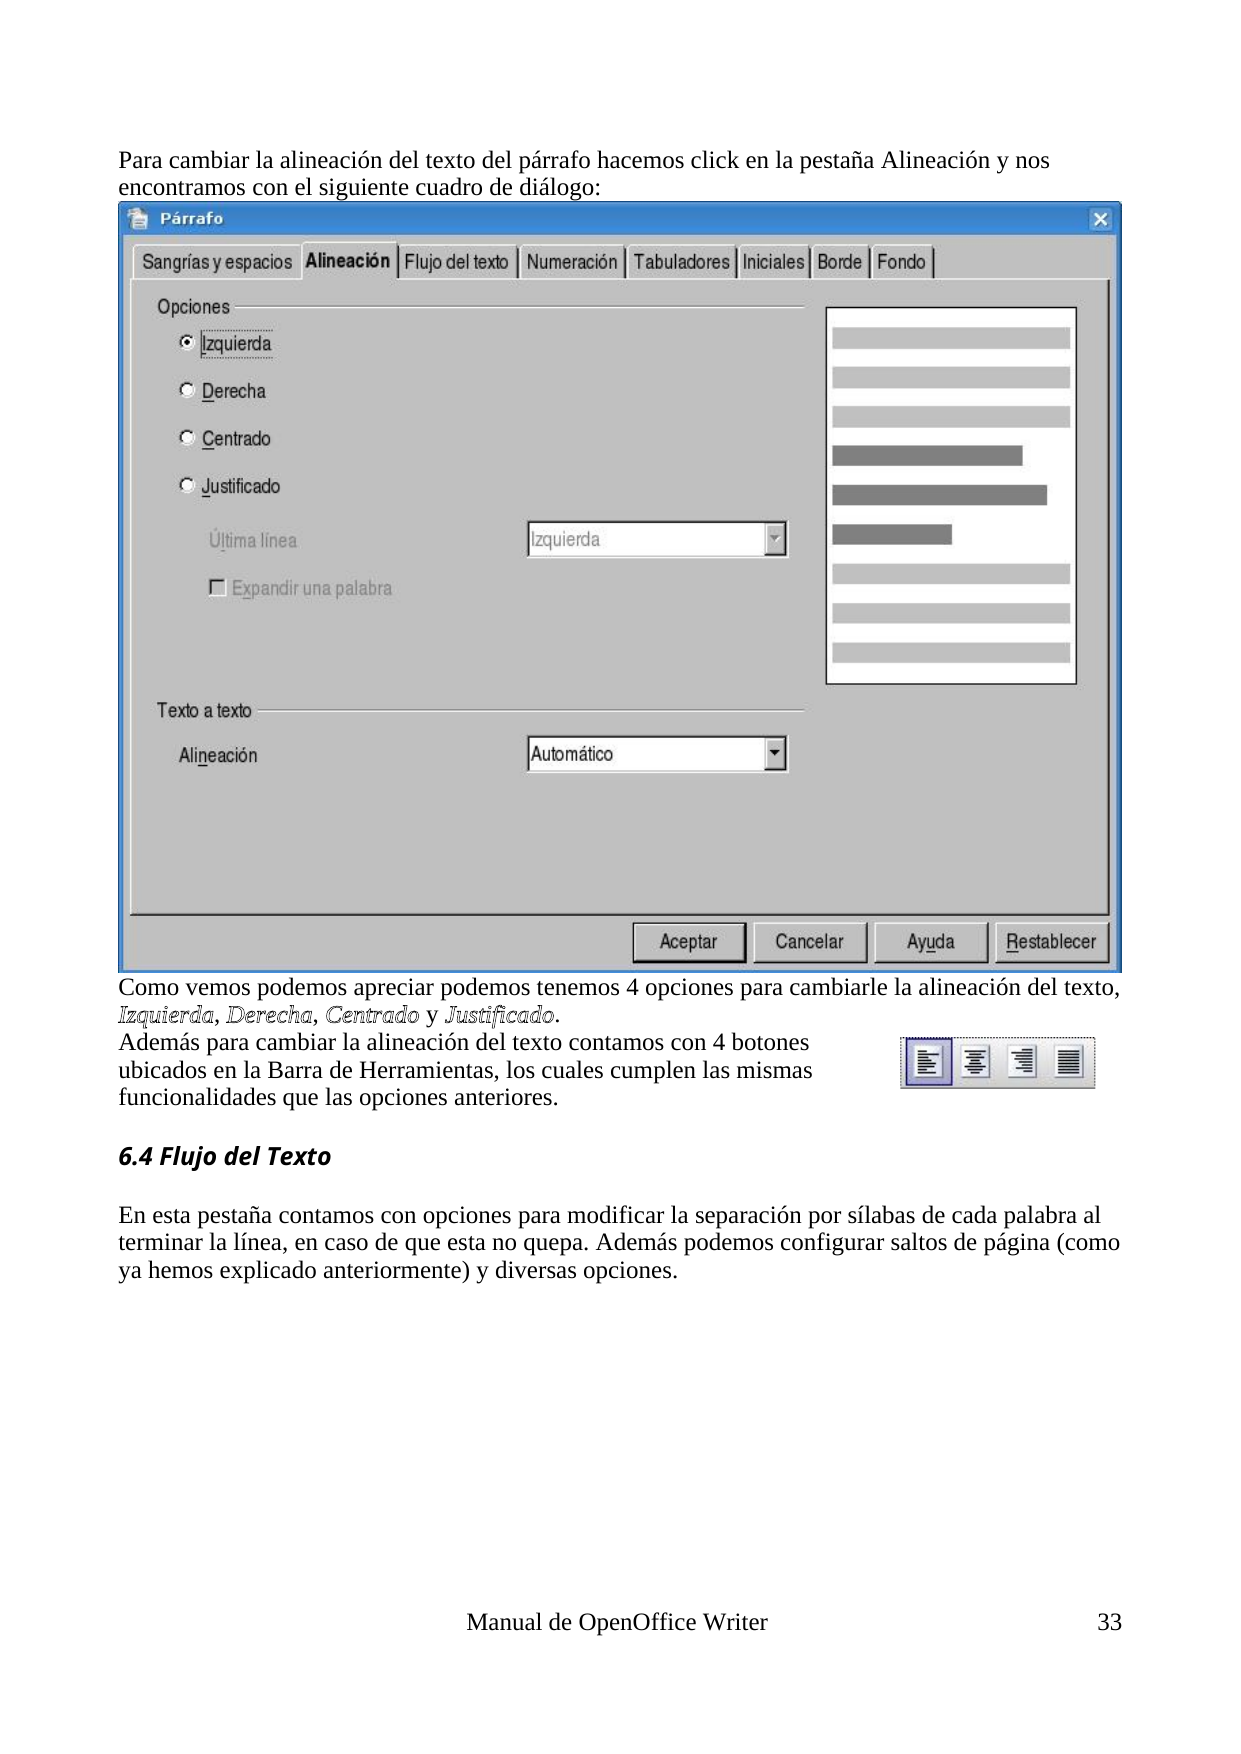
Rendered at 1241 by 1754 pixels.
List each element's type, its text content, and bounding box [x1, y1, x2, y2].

text Como vemos podemos apreciar podemos tenemos 4 opciones para cambiarle la alineación del texto, Izquierda, Derecha, Centrado y Justificado. [118, 973, 1122, 1028]
picture [118, 201, 1122, 973]
text En esta pestaña contamos con opciones para modificar la separación por sílabas de cada palabra al terminar la línea, en caso de que esta no quepa. Además podemos configurar saltos de página (como ya hemos explicado anteriormente) y diversas opciones. [118, 1201, 1122, 1284]
text Además para cambiar la alineación del texto contamos con 4 botones ubicados en la Barra de Herramientas, los cuales cumplen las mismas funcionalidades que las opciones anteriores. [118, 1028, 1122, 1111]
text 6.4 Flujo del Texto [118, 1139, 1122, 1173]
text Para cambiar la alineación del texto del párrafo hacemos click en la pestaña Alineación y nos encontramos con el siguiente cuadro de diálogo: [118, 146, 1122, 201]
picture [900, 1037, 1096, 1089]
